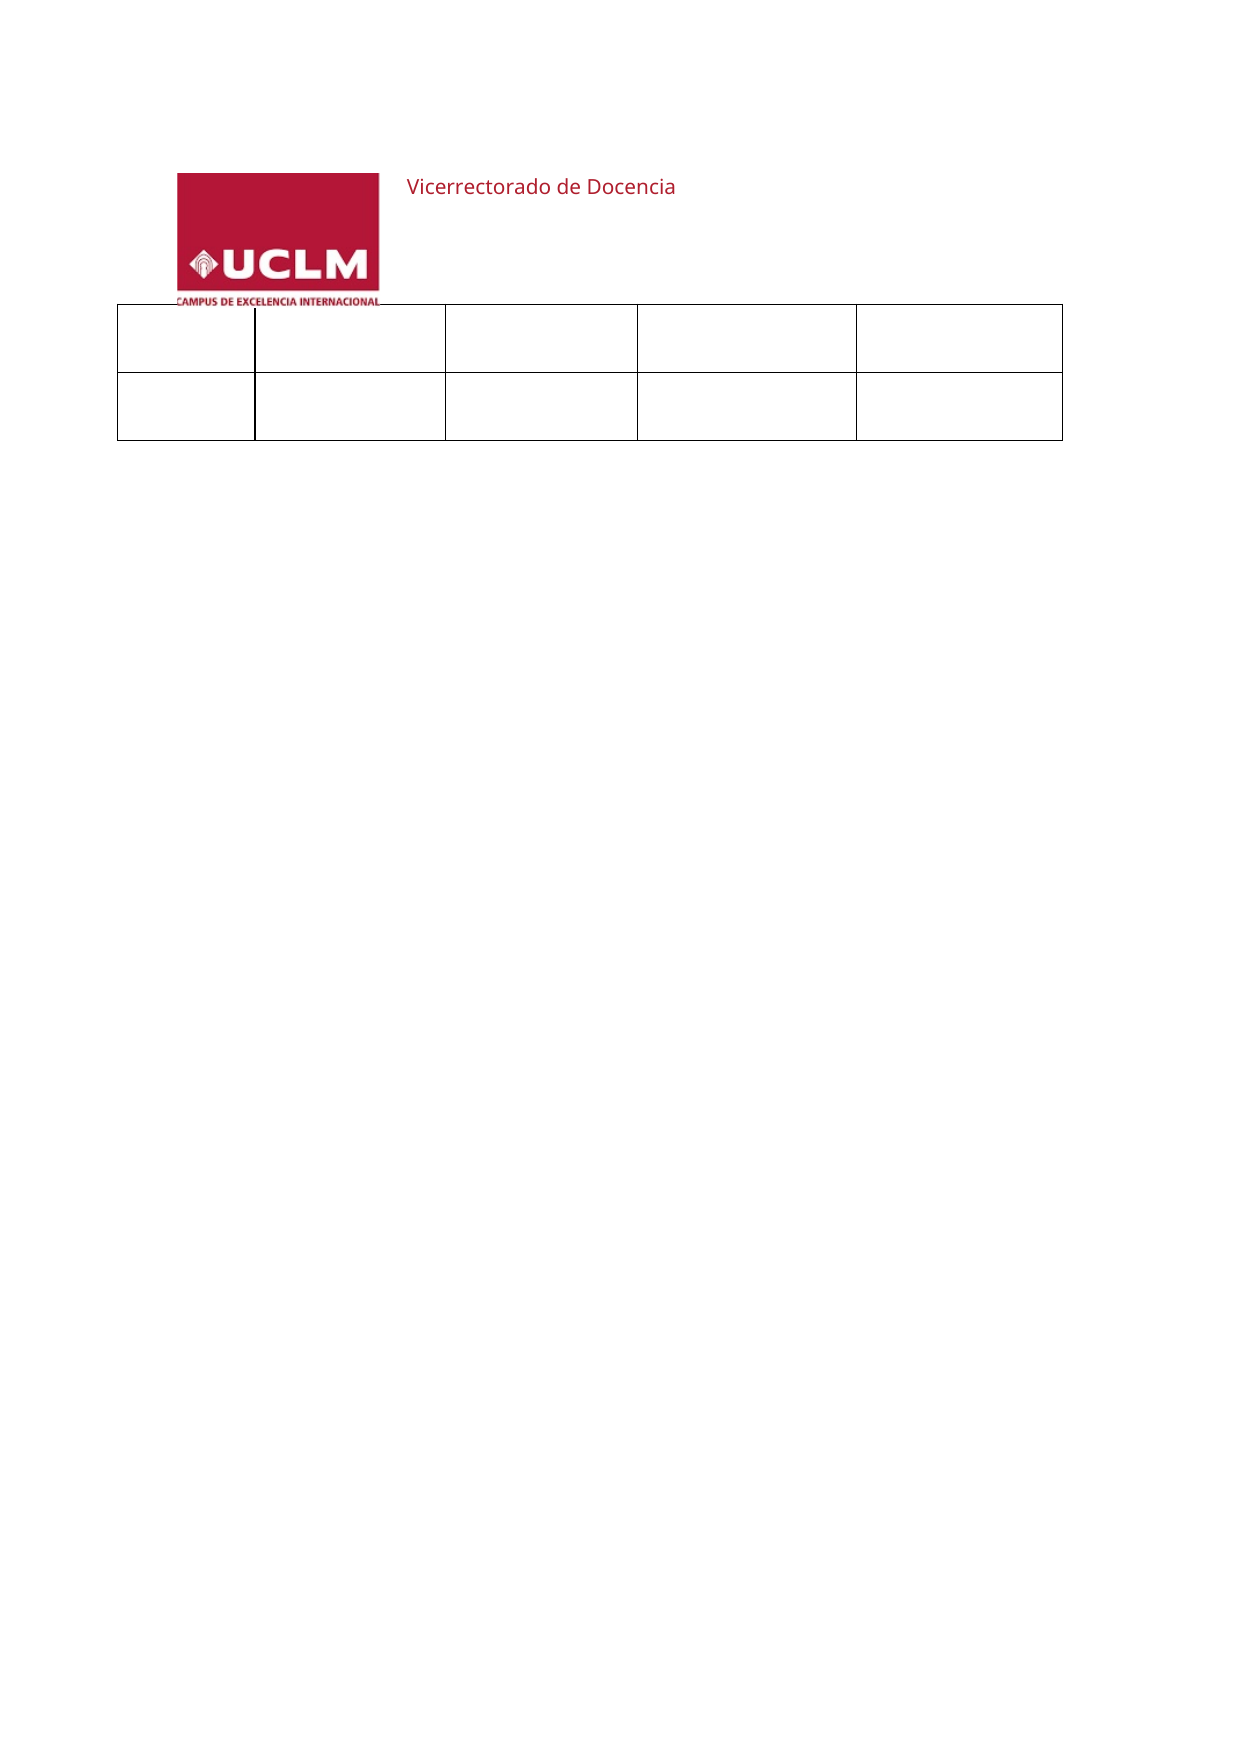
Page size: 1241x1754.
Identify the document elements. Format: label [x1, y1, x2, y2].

table_cell [857, 373, 1062, 440]
table_cell [446, 305, 637, 372]
table_cell [118, 373, 254, 440]
table_cell [638, 305, 856, 372]
table_cell [118, 305, 254, 372]
table_cell [638, 373, 856, 440]
table_cell [446, 373, 637, 440]
table_cell [256, 373, 445, 440]
table_cell [256, 305, 445, 372]
table_cell [857, 305, 1062, 372]
